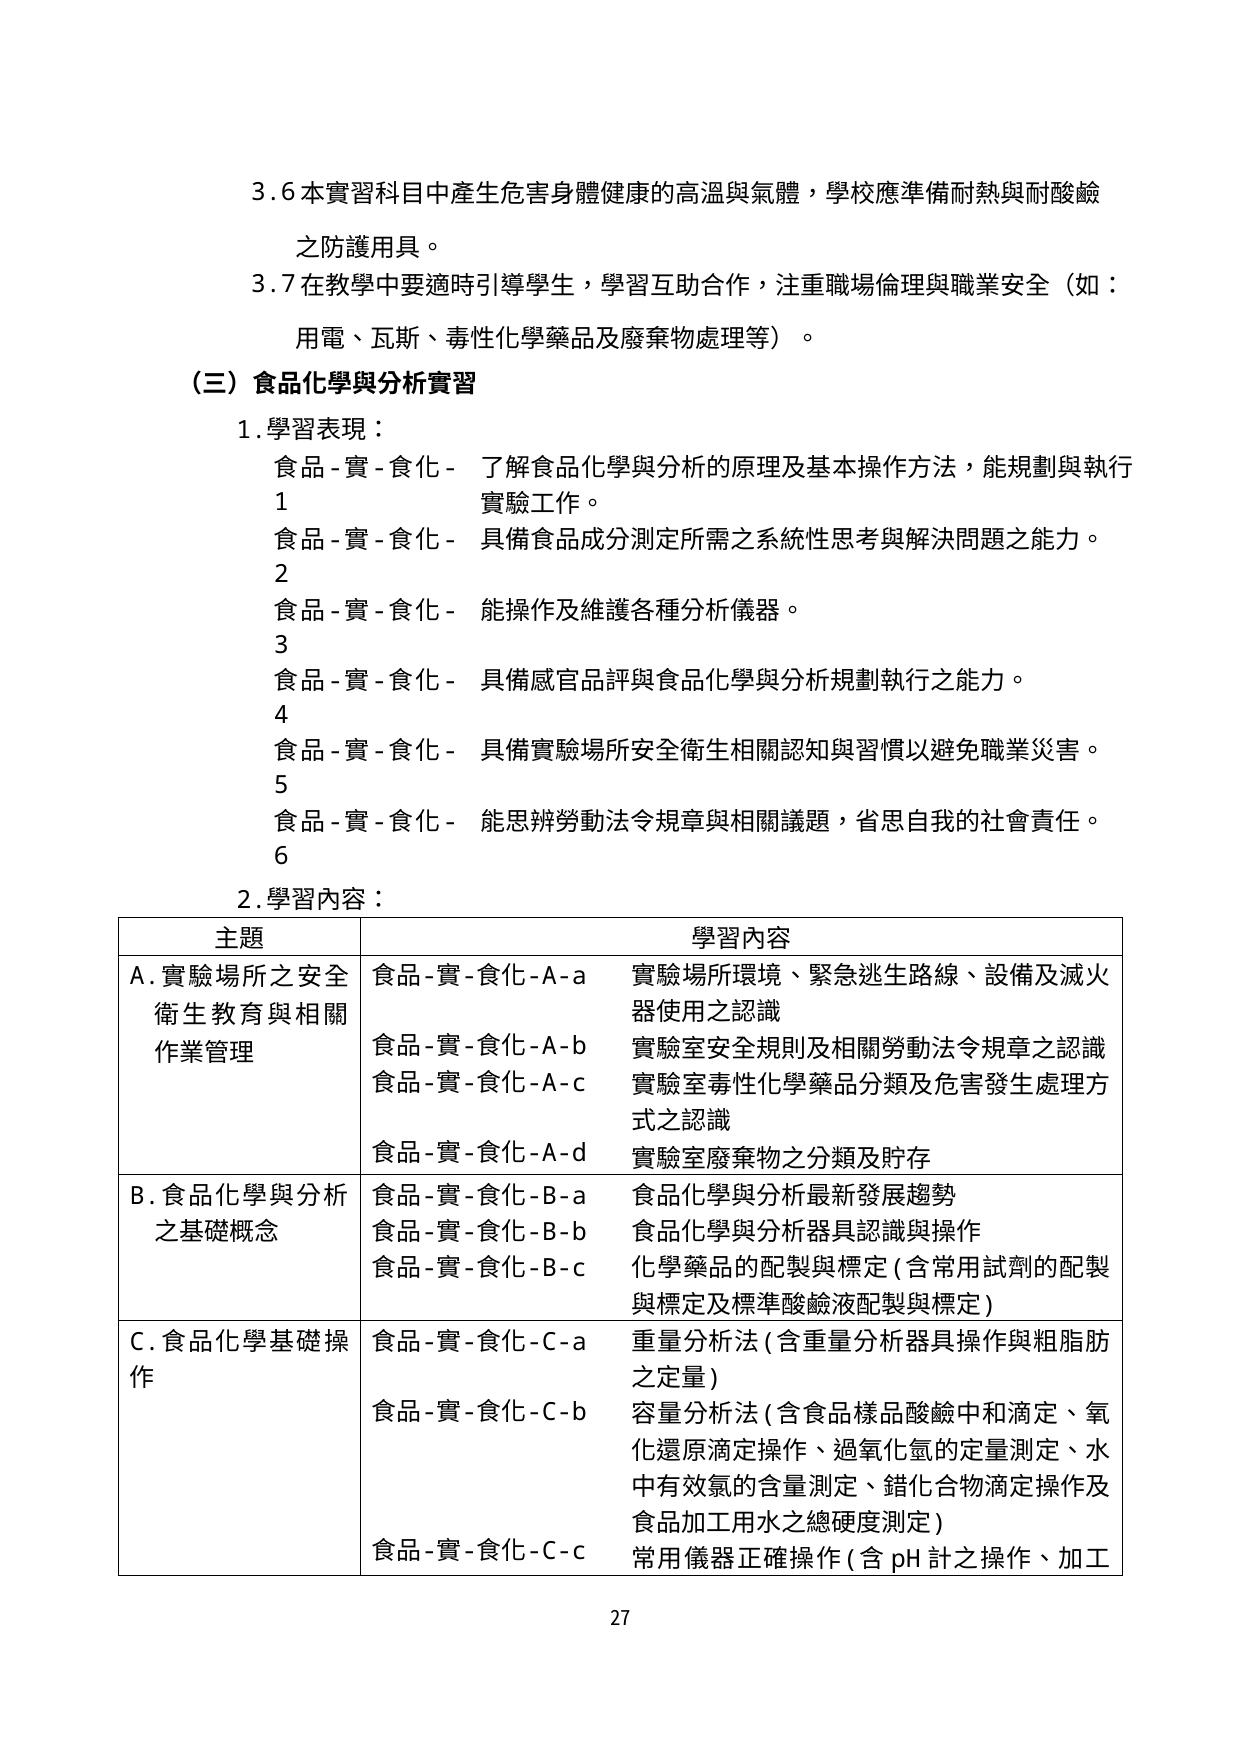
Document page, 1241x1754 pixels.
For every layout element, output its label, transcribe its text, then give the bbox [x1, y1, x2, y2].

table_cell 重量分析法(含重量分析器具操作與粗脂肪之定量) 容量分析法(含食品樣品酸鹼中和滴定、氧化還原滴定操作、過氧化氫的定量測定、水中有效氯的含量測定、錯化合物滴定操作及食品加工用水之總硬度測定) 常用儀器正確操作(含pH計之操作、加工 [620, 1321, 1122, 1575]
table_cell A.實驗場所之安全衛生教育與相關作業管理 [119, 956, 360, 1174]
text （三）食品化學與分析實習 [169, 356, 1122, 401]
text 1.學習表現： [236, 401, 1122, 447]
table_cell 食品-實-食化-6 [262, 801, 469, 871]
table_cell 食品-實-食化-A-a 食品-實-食化-A-b 食品-實-食化-A-c 食品-實-食化-A-d [361, 956, 620, 1174]
table_cell 食品化學與分析最新發展趨勢 食品化學與分析器具認識與操作 化學藥品的配製與標定(含常用試劑的配製與標定及標準酸鹼液配製與標定) [620, 1175, 1122, 1320]
table_header 了解食品化學與分析的原理及基本操作方法，能規劃與執行實驗工作。 [469, 447, 1144, 520]
table_cell 食品-實-食化-3 [262, 590, 469, 660]
text 3.6本實習科目中產生危害身體健康的高溫與氣體，學校應準備耐熱與耐酸鹼之防護用具。 [251, 172, 1122, 264]
table_cell 具備食品成分測定所需之系統性思考與解決問題之能力。 [469, 520, 1144, 590]
table_cell 食品-實-食化-B-a 食品-實-食化-B-b 食品-實-食化-B-c [361, 1175, 620, 1320]
text 3.7在教學中要適時引導學生，學習互助合作，注重職場倫理與職業安全（如：用電、瓦斯、毒性化學藥品及廢棄物處理等）。 [251, 264, 1122, 356]
table_cell 具備感官品評與食品化學與分析規劃執行之能力。 [469, 660, 1144, 731]
table_cell 能思辨勞動法令規章與相關議題，省思自我的社會責任。 [469, 801, 1144, 871]
table_cell 食品-實-食化-C-a 食品-實-食化-C-b 食品-實-食化-C-c [361, 1321, 620, 1575]
table_cell 具備實驗場所安全衛生相關認知與習慣以避免職業災害。 [469, 731, 1144, 801]
table_header 食品-實-食化-1 [262, 447, 469, 520]
table_cell 能操作及維護各種分析儀器。 [469, 590, 1144, 660]
table_header 學習內容 [361, 918, 1122, 954]
table_header 主題 [119, 918, 360, 954]
table_cell 實驗場所環境、緊急逃生路線、設備及滅火器使用之認識 實驗室安全規則及相關勞動法令規章之認識 實驗室毒性化學藥品分類及危害發生處理方式之認識 實驗室廢棄物之分類及貯存 [620, 956, 1122, 1174]
table_cell 食品-實-食化-5 [262, 731, 469, 801]
table_cell 食品-實-食化-2 [262, 520, 469, 590]
table_cell C.食品化學基礎操作 [119, 1321, 360, 1575]
table_cell 食品-實-食化-4 [262, 660, 469, 731]
text 2.學習內容： [236, 871, 1122, 917]
table_cell B.食品化學與分析之基礎概念 [119, 1175, 360, 1320]
